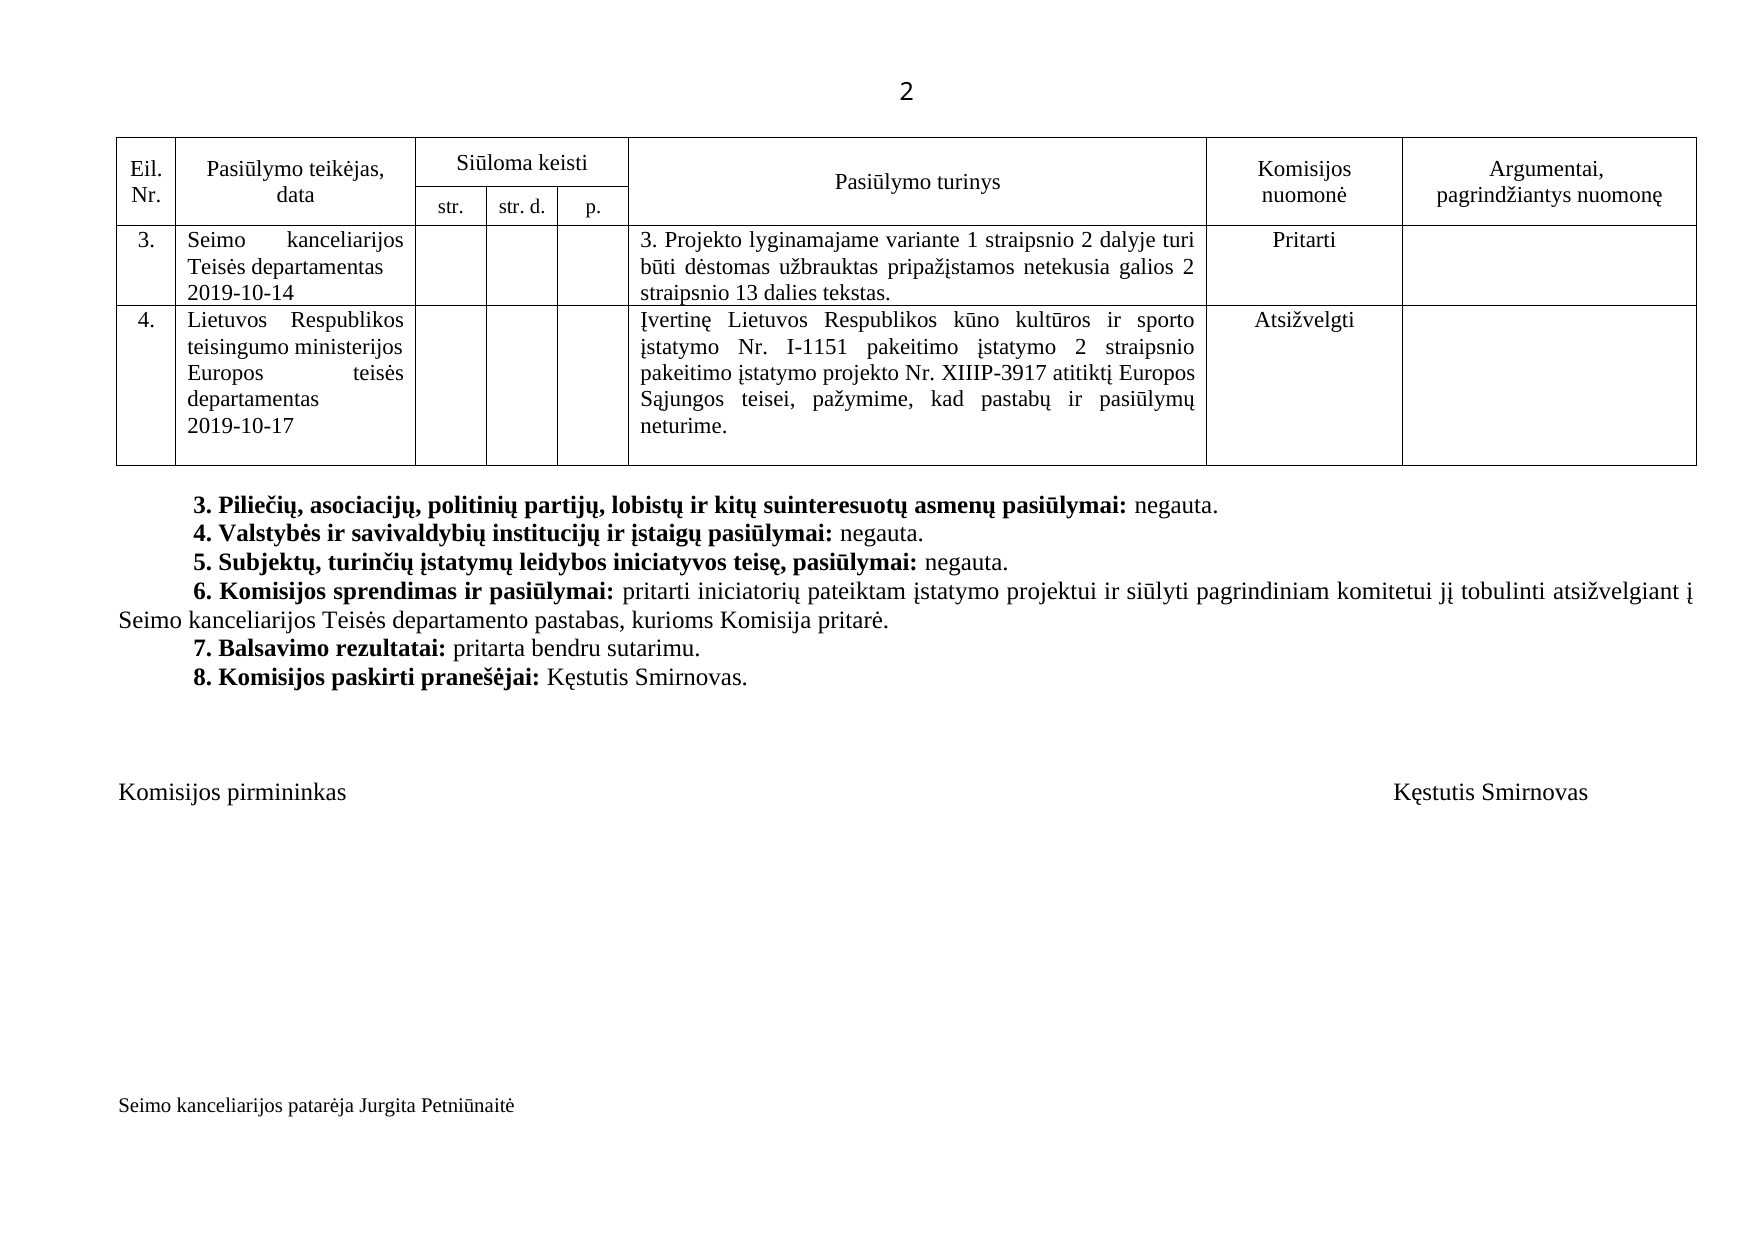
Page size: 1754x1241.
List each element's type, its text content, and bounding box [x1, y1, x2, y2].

text 6. Komisijos sprendimas ir pasiūlymai: pritarti iniciatorių pateiktam įstatymo projektui ir siūlyti pagrindiniam komitetui jį tobulinti atsižvelgiant į Seimo kanceliarijos Teisės departamento pastabas, kurioms Komisija pritarė. [118, 576, 1695, 633]
table_cell str. [416, 187, 486, 225]
table_cell [558, 226, 628, 305]
table_header Komisijos nuomonė [1207, 138, 1402, 225]
table_cell 3. Projekto lyginamajame variante 1 straipsnio 2 dalyje turi būti dėstomas užbrauktas pripažįstamos netekusia galios 2 straipsnio 13 dalies tekstas. [629, 226, 1206, 305]
table_cell [558, 306, 628, 464]
table_cell Atsižvelgti [1207, 306, 1402, 464]
text 4. Valstybės ir savivaldybių institucijų ir įstaigų pasiūlymai: negauta. [118, 518, 1695, 547]
table_cell Seimo kanceliarijos Teisės departamentas 2019-10-14 [176, 226, 415, 305]
table_cell 4. [117, 306, 175, 464]
table_cell [487, 306, 557, 464]
table_cell str. d. [487, 187, 557, 225]
text 7. Balsavimo rezultatai: pritarta bendru sutarimu. [118, 633, 1695, 662]
table_cell [416, 306, 486, 464]
table_header Pasiūlymo turinys [629, 138, 1206, 225]
table_header Siūloma keisti [416, 138, 628, 186]
table_cell [416, 226, 486, 305]
text 8. Komisijos paskirti pranešėjai: Kęstutis Smirnovas. [118, 662, 1695, 691]
table_cell Įvertinę Lietuvos Respublikos kūno kultūros ir sporto įstatymo Nr. I-1151 pakeitimo įstatymo 2 straipsnio pakeitimo įstatymo projekto Nr. XIIIP­-3917 atitiktį Europos Sąjungos teisei, pažymime, kad pastabų ir pasiūlymų neturime. [629, 306, 1206, 464]
text 5. Subjektų, turinčių įstatymų leidybos iniciatyvos teisę, pasiūlymai: negauta. [118, 547, 1695, 576]
table_cell Lietuvos Respublikos teisingumo ministerijos Europos teisės departamentas 2019-10-17 [176, 306, 415, 464]
text 3. Piliečių, asociacijų, politinių partijų, lobistų ir kitų suinteresuotų asmenų pasiūlymai: negauta. [118, 490, 1695, 518]
table_cell [1403, 306, 1696, 464]
text Komisijos pirmininkas (Parašas) Kęstutis Smirnovas [118, 777, 1695, 806]
text Seimo kanceliarijos patarėja Jurgita Petniūnaitė [118, 1093, 1695, 1117]
table_cell p. [558, 187, 628, 225]
table_cell 3. [117, 226, 175, 305]
table_header Pasiūlymo teikėjas, data [176, 138, 415, 225]
table_cell [1403, 226, 1696, 305]
table_cell Pritarti [1207, 226, 1402, 305]
table_header Eil. Nr. [117, 138, 175, 225]
table_cell [487, 226, 557, 305]
table_header Argumentai, pagrindžiantys nuomonę [1403, 138, 1696, 225]
